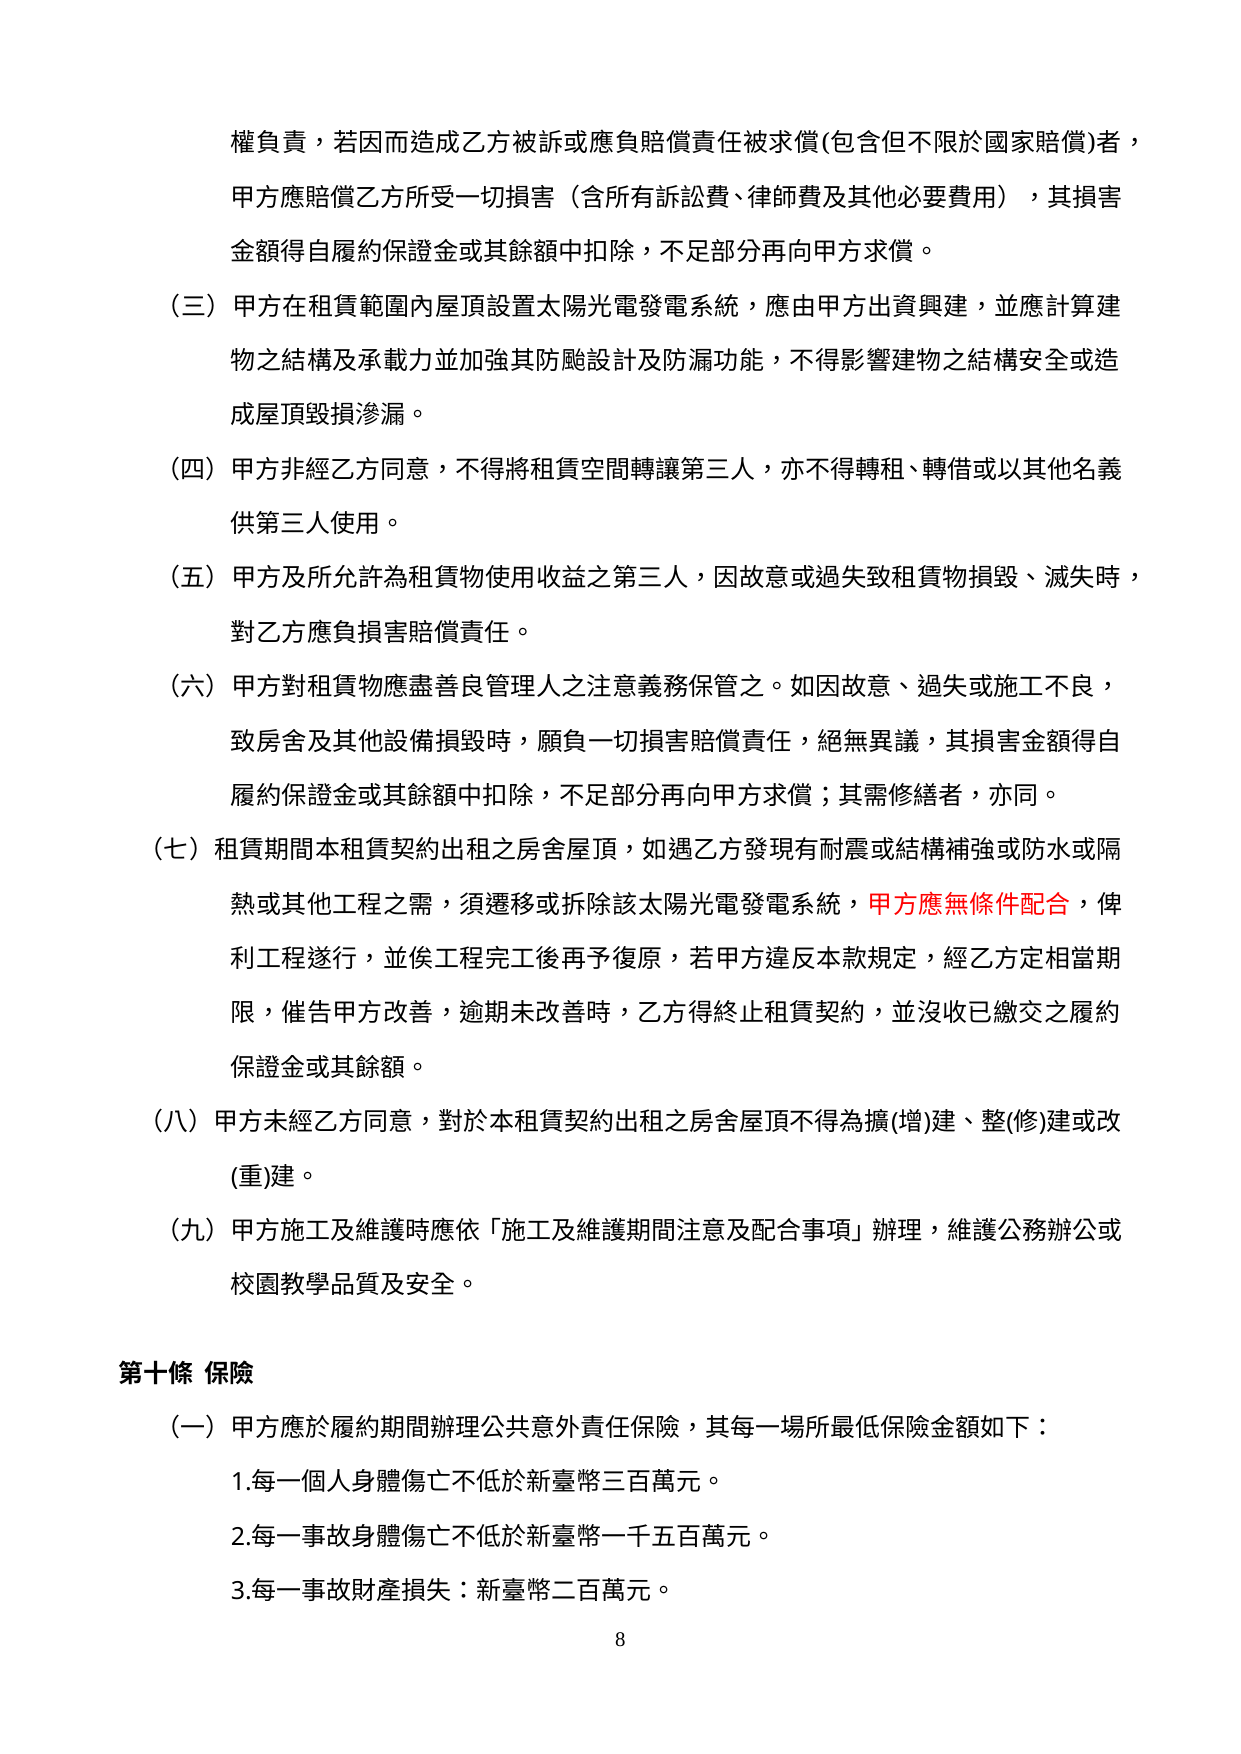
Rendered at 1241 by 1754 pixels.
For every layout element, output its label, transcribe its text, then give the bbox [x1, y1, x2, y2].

text （六）甲方對租賃物應盡善良管理人之注意義務保管之。如因故意、過失或施工不良，致房舍及其他設備損毀時，願負一切損害賠償責任，絕無異議，其損害金額得自履約保證金或其餘額中扣除，不足部分再向甲方求償；其需修繕者，亦同。 [156, 667, 1122, 812]
text （一）甲方應於履約期間辦理公共意外責任保險，其每一場所最低保險金額如下： [156, 1407, 1122, 1444]
text （八）甲方未經乙方同意，對於本租賃契約出租之房舍屋頂不得為擴(增)建、整(修)建或改(重)建。 [118, 1102, 1122, 1192]
text （三）甲方在租賃範圍內屋頂設置太陽光電發電系統，應由甲方出資興建，並應計算建物之結構及承載力並加強其防颱設計及防漏功能，不得影響建物之結構安全或造成屋頂毀損滲漏。 [156, 286, 1122, 431]
text 2.每一事故身體傷亡不低於新臺幣一千五百萬元。 [118, 1516, 1122, 1552]
text 3.每一事故財產損失：新臺幣二百萬元。 [118, 1571, 1122, 1607]
text （七）租賃期間本租賃契約出租之房舍屋頂，如遇乙方發現有耐震或結構補強或防水或隔熱或其他工程之需，須遷移或拆除該太陽光電發電系統，甲方應無條件配合，俾利工程遂行，並俟工程完工後再予復原，若甲方違反本款規定，經乙方定相當期限，催告甲方改善，逾期未改善時，乙方得終止租賃契約，並沒收已繳交之履約保證金或其餘額。 [118, 830, 1122, 1083]
text （四）甲方非經乙方同意，不得將租賃空間轉讓第三人，亦不得轉租、轉借或以其他名義供第三人使用。 [156, 449, 1122, 540]
text 1.每一個人身體傷亡不低於新臺幣三百萬元。 [118, 1462, 1122, 1498]
text （五）甲方及所允許為租賃物使用收益之第三人，因故意或過失致租賃物損毀、滅失時，對乙方應負損害賠償責任。 [156, 558, 1122, 648]
text （九）甲方施工及維護時應依「施工及維護期間注意及配合事項」辦理，維護公務辦公或校園教學品質及安全。 [156, 1210, 1122, 1301]
text 第十條 保險 [118, 1353, 1122, 1389]
text （二）租賃期間有關建物安全維護、太陽光電發電系統設備維護管理及公共安全意外之防護均由甲方負責；其造成人員傷亡、財物毀損或乙方建物、設備受損，應由甲方全權負責，若因而造成乙方被訴或應負賠償責任被求償(包含但不限於國家賠償)者，甲方應賠償乙方所受一切損害（含所有訴訟費、律師費及其他必要費用），其損害金額得自履約保證金或其餘額中扣除，不足部分再向甲方求償。 [156, 123, 1122, 268]
